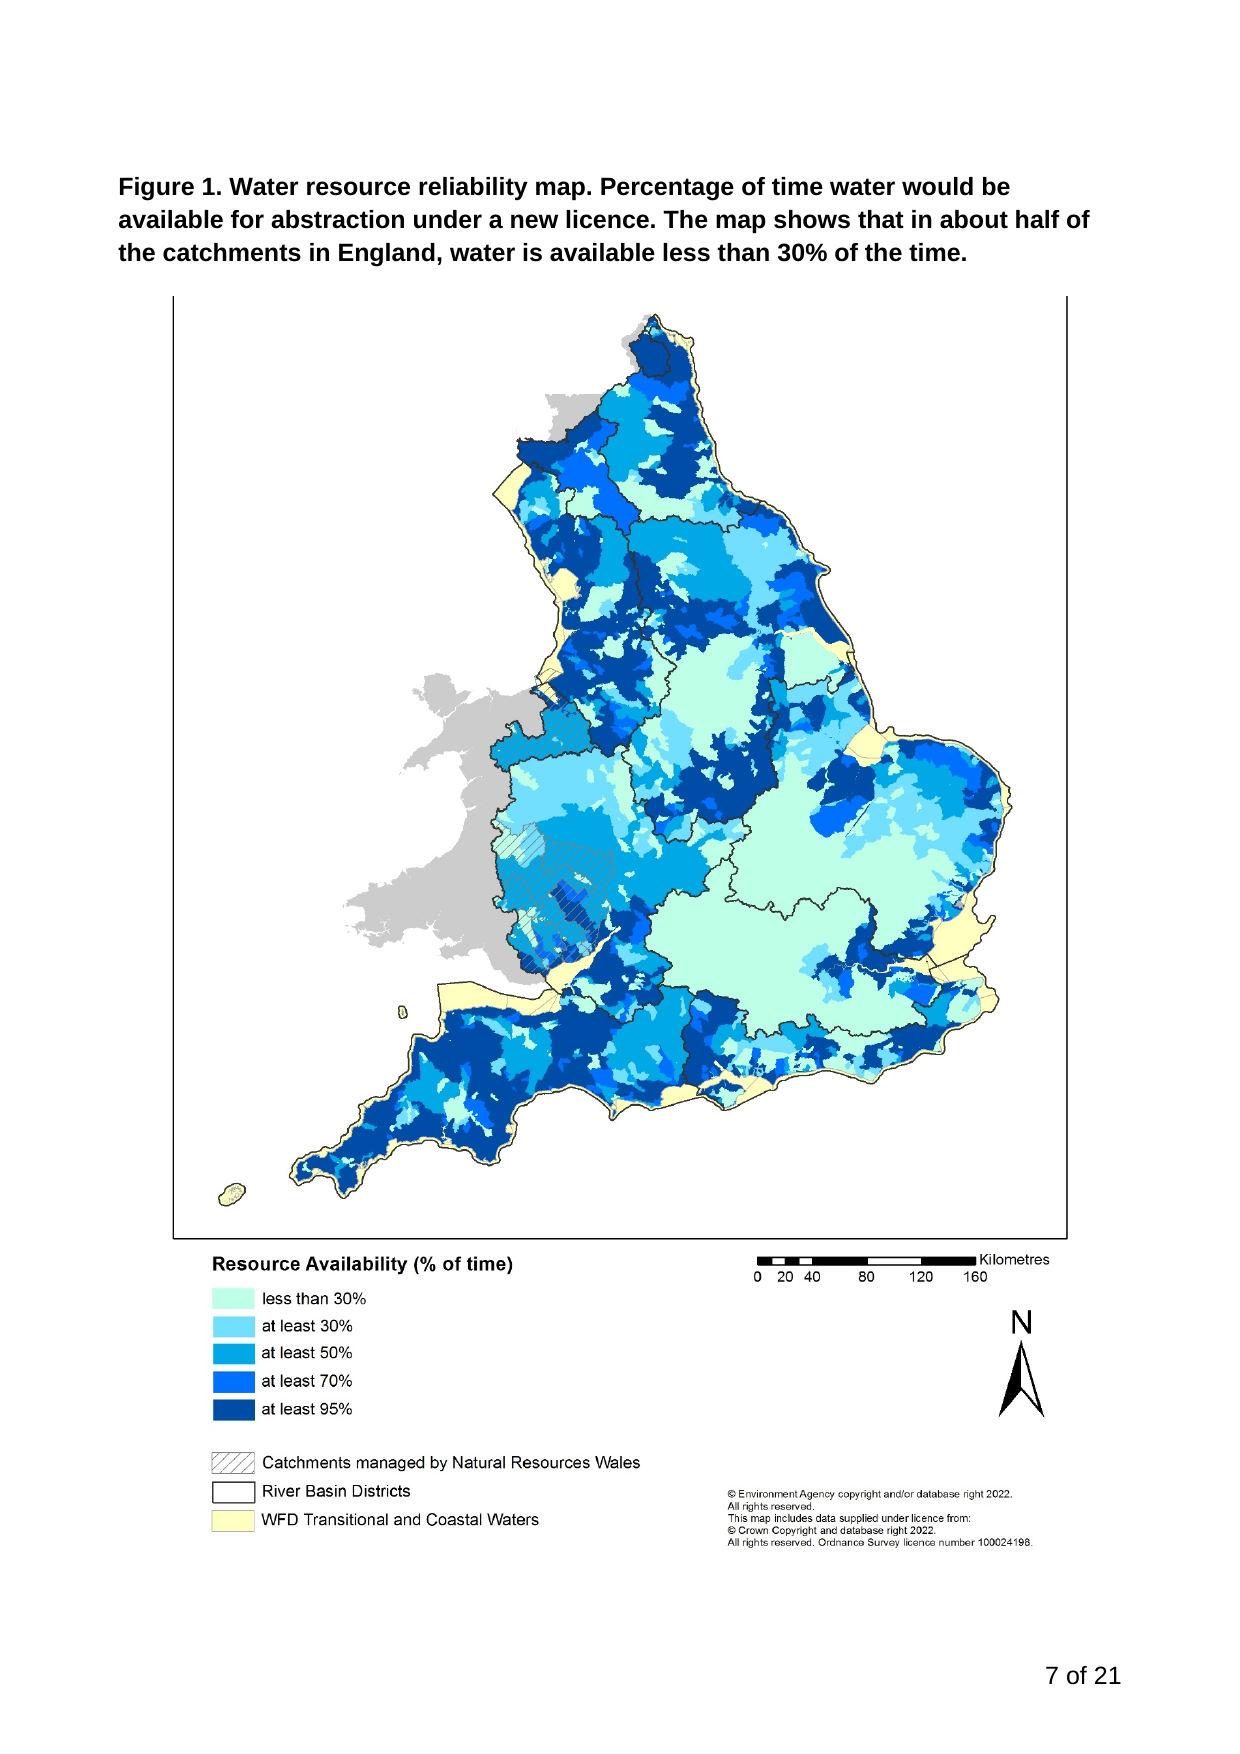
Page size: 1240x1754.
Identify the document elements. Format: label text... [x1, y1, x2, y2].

subtitle Figure 1. Water resource reliability map. Percentage of time water would be available for abstraction under a new licence. The map shows that in about half of the catchments in England, water is available less than 30% of the time. [118, 172, 1121, 267]
